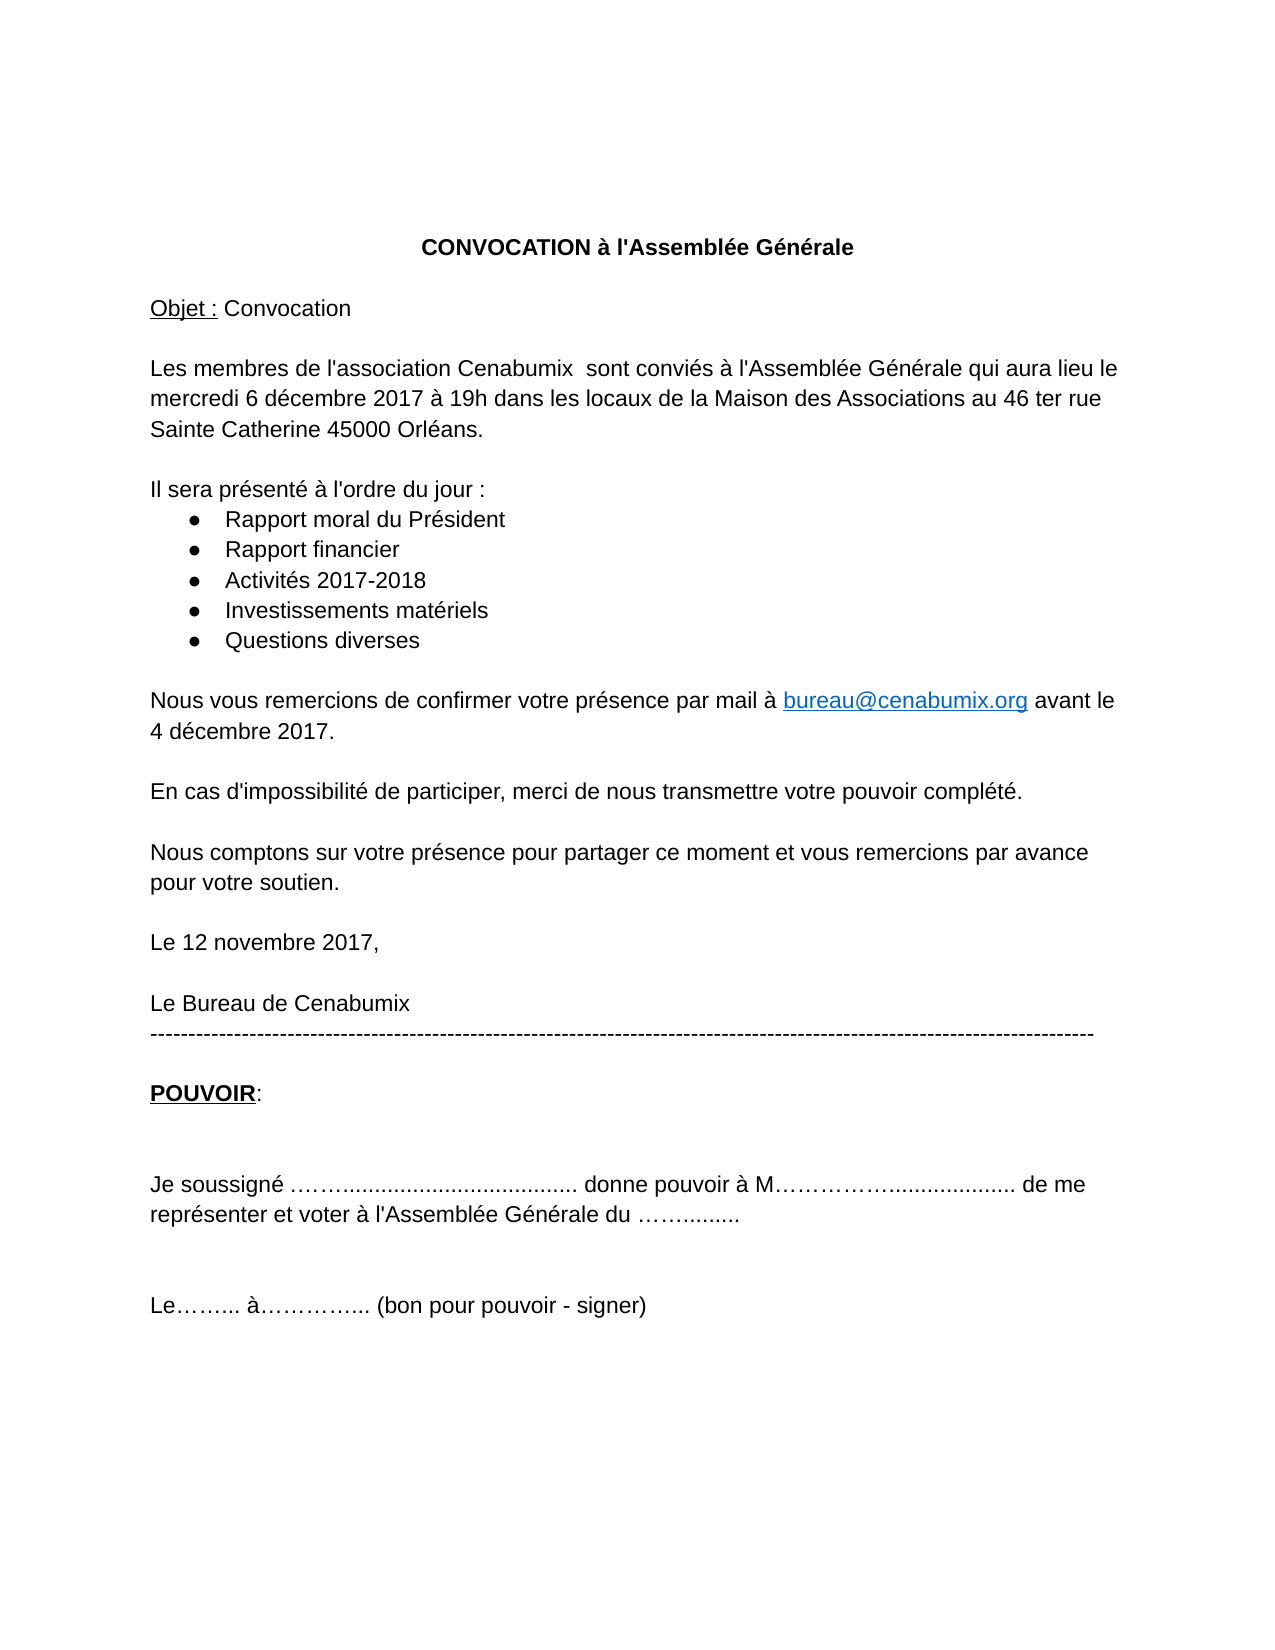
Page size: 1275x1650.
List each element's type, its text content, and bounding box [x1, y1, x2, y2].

text En cas d'impossibilité de participer, merci de nous transmettre votre pouvoir complété. [150, 778, 1125, 804]
text POUVOIR: [150, 1080, 1125, 1106]
text Le……... à…………... (bon pour pouvoir - signer) [150, 1292, 1125, 1318]
list Rapport financier [187, 536, 1125, 563]
list Questions diverses [187, 627, 1125, 653]
list Rapport moral du Président [187, 506, 1125, 532]
text Nous comptons sur votre présence pour partager ce moment et vous remercions par avance pour votre soutien. [150, 838, 1125, 895]
text Je soussigné .……..................................... donne pouvoir à M…………….................... de me représenter et voter à l'Assemblée Générale du ……......... [150, 1171, 1125, 1227]
text ---------------------------------------------------------------------------------------------------------------------------- [150, 1020, 1125, 1046]
text Les membres de l'association Cenabumix sont conviés à l'Assemblée Générale qui aura lieu le mercredi 6 décembre 2017 à 19h dans les locaux de la Maison des Associations au 46 ter rue Sainte Catherine 45000 Orléans. [150, 355, 1125, 442]
list Investissements matériels [187, 597, 1125, 623]
text Il sera présenté à l'ordre du jour : [150, 476, 1125, 502]
text Objet : Convocation [150, 295, 1125, 321]
text CONVOCATION à l'Assemblée Générale [150, 234, 1125, 261]
text Le 12 novembre 2017, [150, 929, 1125, 955]
text Nous vous remercions de confirmer votre présence par mail à bureau@cenabumix.org avant le 4 décembre 2017. [150, 687, 1125, 744]
text Le Bureau de Cenabumix [150, 989, 1125, 1016]
list Activités 2017-2018 [187, 567, 1125, 593]
